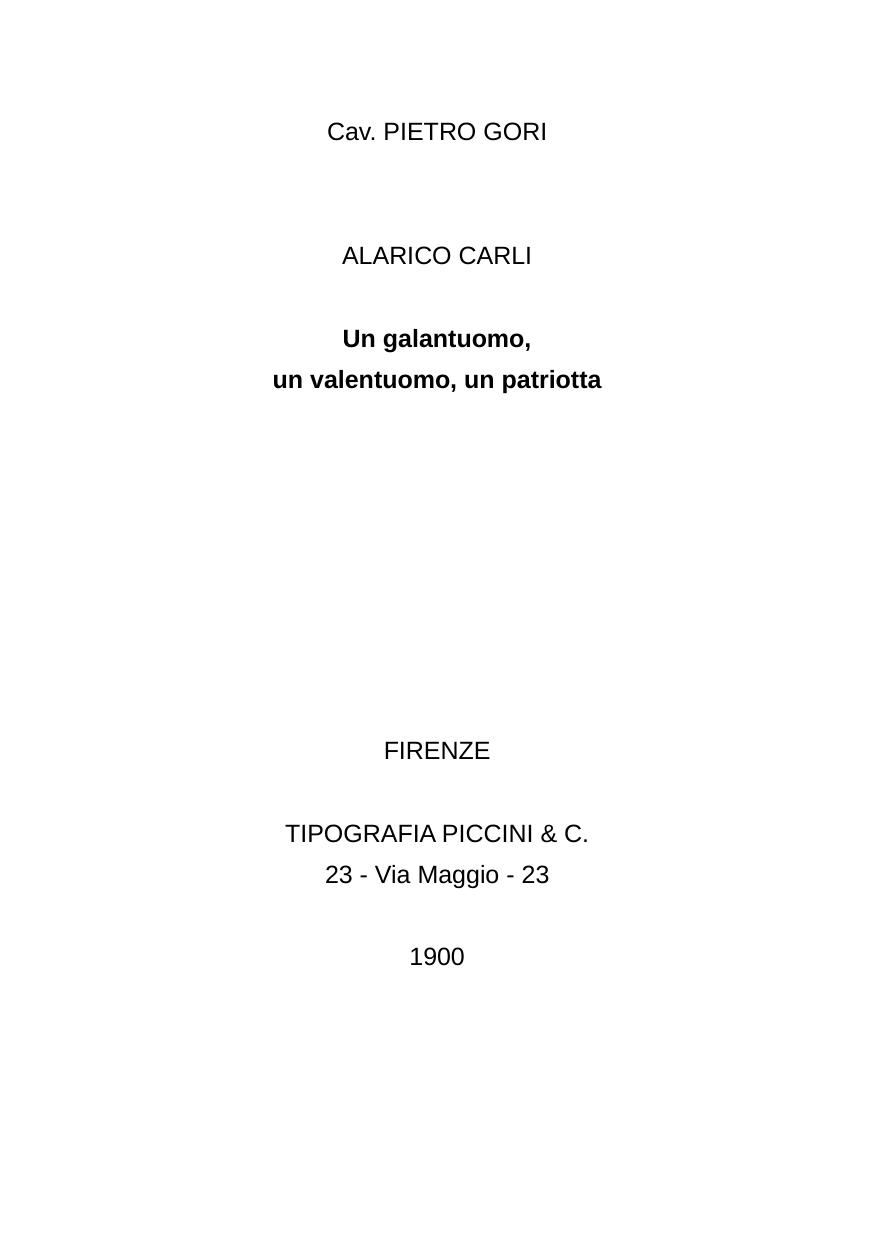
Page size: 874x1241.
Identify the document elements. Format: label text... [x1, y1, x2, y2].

text Un galantuomo, [94, 323, 779, 352]
text ALARICO CARLI [94, 241, 779, 270]
text TIPOGRAFIA PICCINI & C. [94, 818, 779, 847]
text 23 - Via Maggio - 23 [94, 860, 779, 888]
text Cav. PIETRO GORI [94, 117, 779, 146]
text un valentuomo, un patriotta [94, 365, 779, 393]
text 1900 [94, 942, 779, 971]
text FIRENZE [94, 736, 779, 765]
